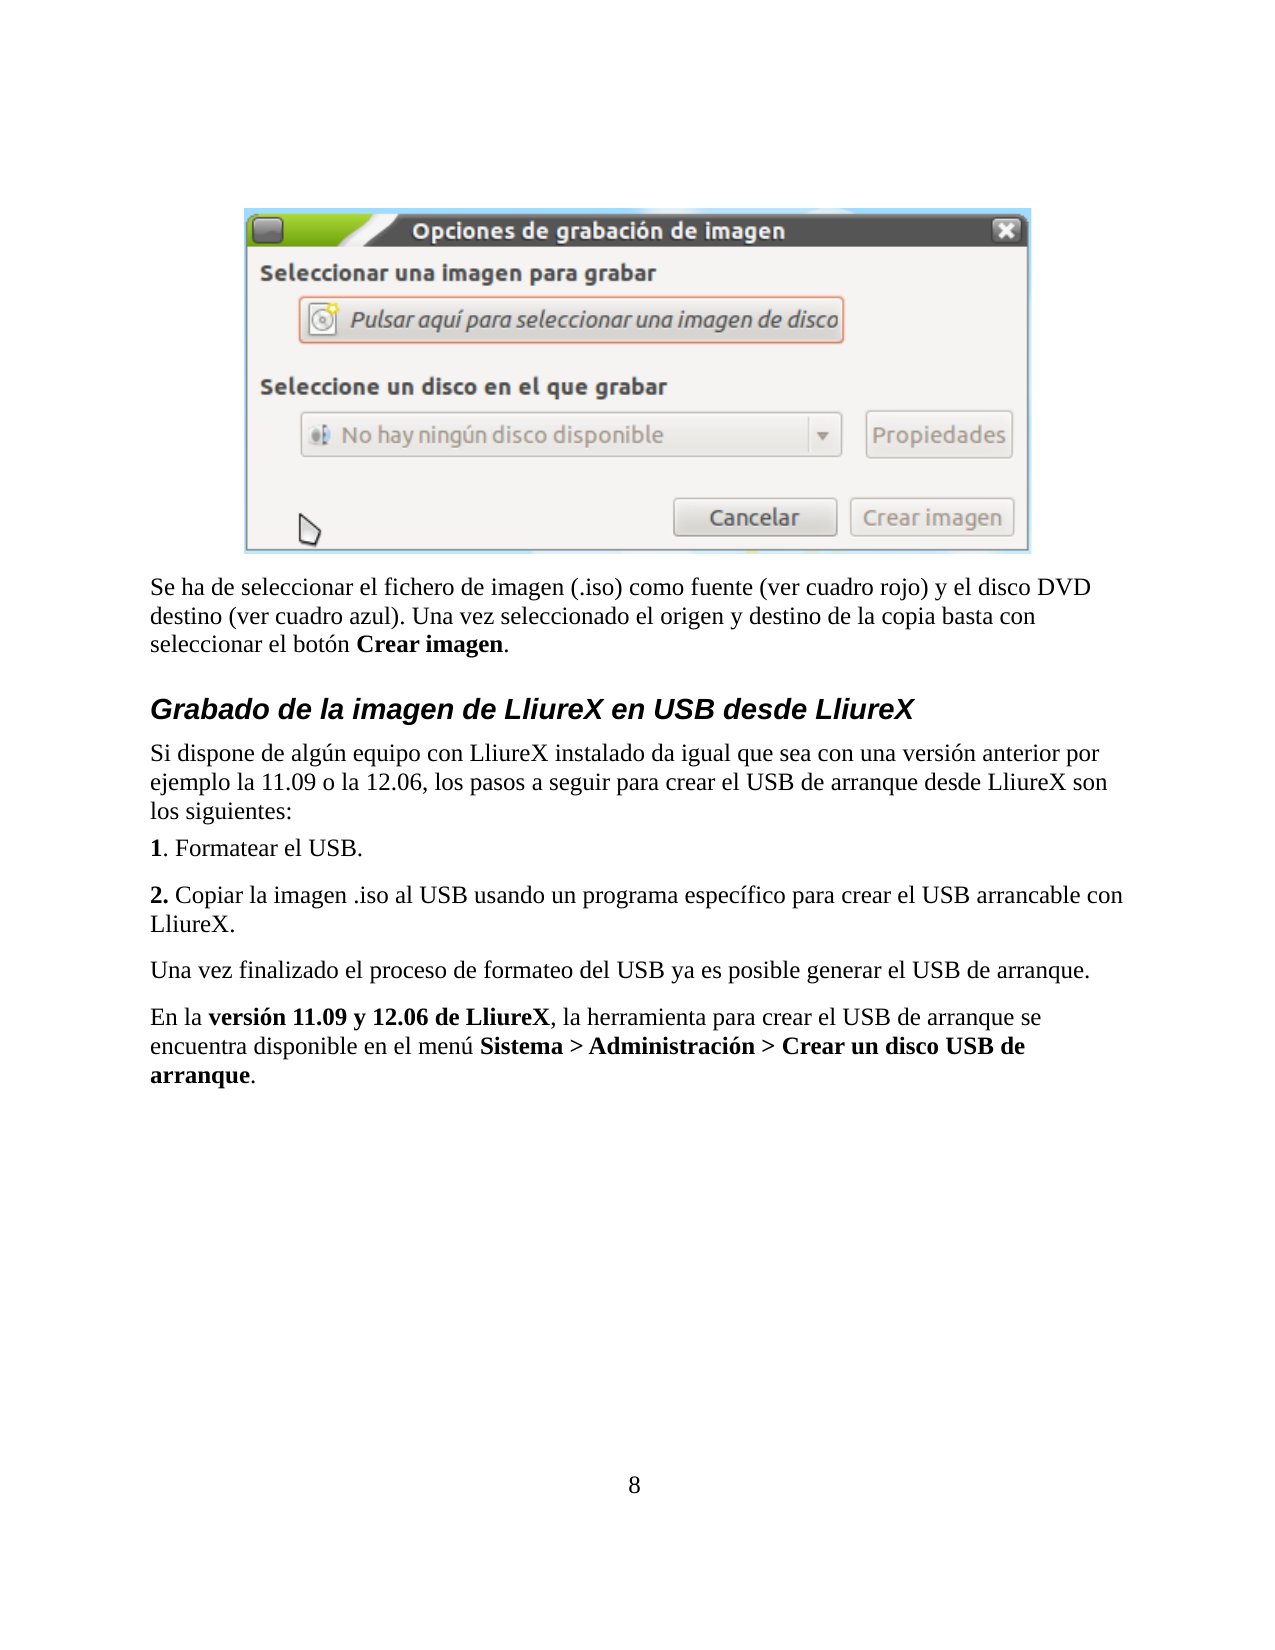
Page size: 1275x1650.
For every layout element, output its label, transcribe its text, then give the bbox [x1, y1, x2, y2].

text 2. Copiar la imagen .iso al USB usando un programa específico para crear el USB arrancable con LliureX. [150, 880, 1125, 938]
picture [243, 208, 1032, 554]
text 1. Formatear el USB. [150, 833, 1125, 862]
text En la versión 11.09 y 12.06 de LliureX, la herramienta para crear el USB de arranque se encuentra disponible en el menú Sistema > Administración > Crear un disco USB de arranque. [150, 1002, 1125, 1088]
text Se ha de seleccionar el fichero de imagen (.iso) como fuente (ver cuadro rojo) y el disco DVD destino (ver cuadro azul). Una vez seleccionado el origen y destino de la copia basta con seleccionar el botón Crear imagen. [150, 572, 1125, 658]
subtitle Grabado de la imagen de LliureX en USB desde LliureX [150, 692, 1125, 726]
text Una vez finalizado el proceso de formateo del USB ya es posible generar el USB de arranque. [150, 956, 1125, 984]
text Si dispone de algún equipo con LliureX instalado da igual que sea con una versión anterior por ejemplo la 11.09 o la 12.06, los pasos a seguir para crear el USB de arranque desde LliureX son los siguientes: [150, 738, 1125, 824]
